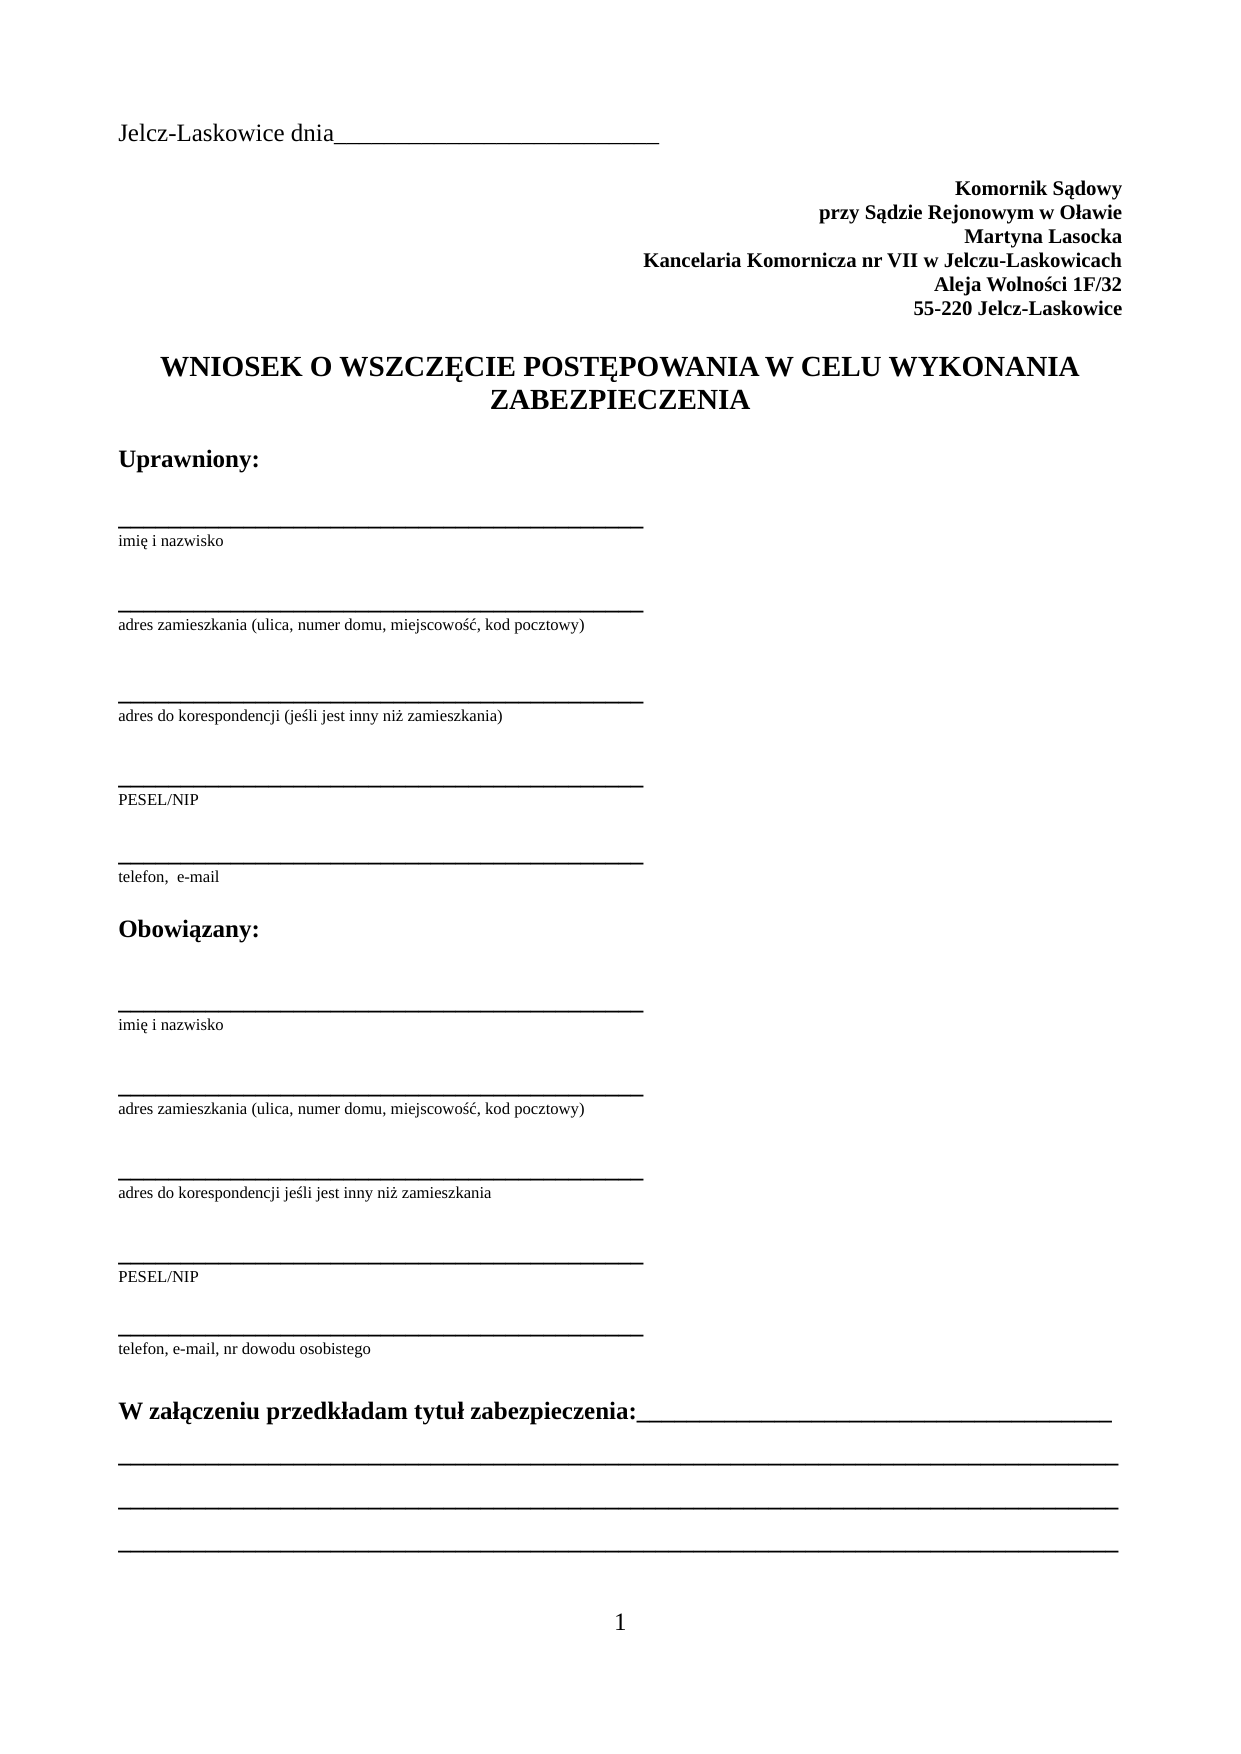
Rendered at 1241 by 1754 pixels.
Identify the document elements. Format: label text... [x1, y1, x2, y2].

text Martyna Lasocka [118, 224, 1122, 248]
text ________________________________________________________________________________________________________________________________________________________________________________________________________________________________________________ [118, 1439, 1122, 1554]
text telefon, e-mail [118, 867, 1122, 886]
text 55-220 Jelcz-Laskowice [118, 296, 1122, 320]
text __________________________________________ [118, 838, 1122, 867]
text adres do korespondencji (jeśli jest inny niż zamieszkania) [118, 706, 1122, 725]
text __________________________________________ [118, 1070, 1122, 1099]
text Kancelaria Komornicza nr VII w Jelczu-Laskowicach [118, 248, 1122, 272]
text imię i nazwisko [118, 1015, 1122, 1034]
text __________________________________________ [118, 586, 1122, 615]
text __________________________________________ [118, 1154, 1122, 1183]
text telefon, e-mail, nr dowodu osobistego [118, 1339, 1122, 1358]
text Komornik Sądowy [118, 176, 1122, 200]
text imię i nazwisko [118, 531, 1122, 550]
text Uprawniony: [118, 444, 1122, 473]
text adres zamieszkania (ulica, numer domu, miejscowość, kod pocztowy) [118, 1099, 1122, 1118]
text __________________________________________ [118, 986, 1122, 1015]
text PESEL/NIP [118, 790, 1122, 809]
text Jelcz-Laskowice dnia__________________________ [118, 118, 1122, 147]
text W załączeniu przedkładam tytuł zabezpieczenia:______________________________________ [118, 1396, 1122, 1425]
text adres zamieszkania (ulica, numer domu, miejscowość, kod pocztowy) [118, 615, 1122, 634]
text WNIOSEK O WSZCZĘCIE POSTĘPOWANIA W CELU WYKONANIA ZABEZPIECZENIA [118, 349, 1122, 416]
text __________________________________________ [118, 677, 1122, 706]
text PESEL/NIP [118, 1267, 1122, 1286]
text __________________________________________ [118, 1310, 1122, 1339]
text adres do korespondencji jeśli jest inny niż zamieszkania [118, 1183, 1122, 1202]
text __________________________________________ [118, 1238, 1122, 1267]
text __________________________________________ [118, 761, 1122, 790]
text przy Sądzie Rejonowym w Oławie [118, 200, 1122, 224]
text Aleja Wolności 1F/32 [118, 272, 1122, 296]
text Obowiązany: [118, 914, 1122, 943]
text __________________________________________ [118, 502, 1122, 531]
